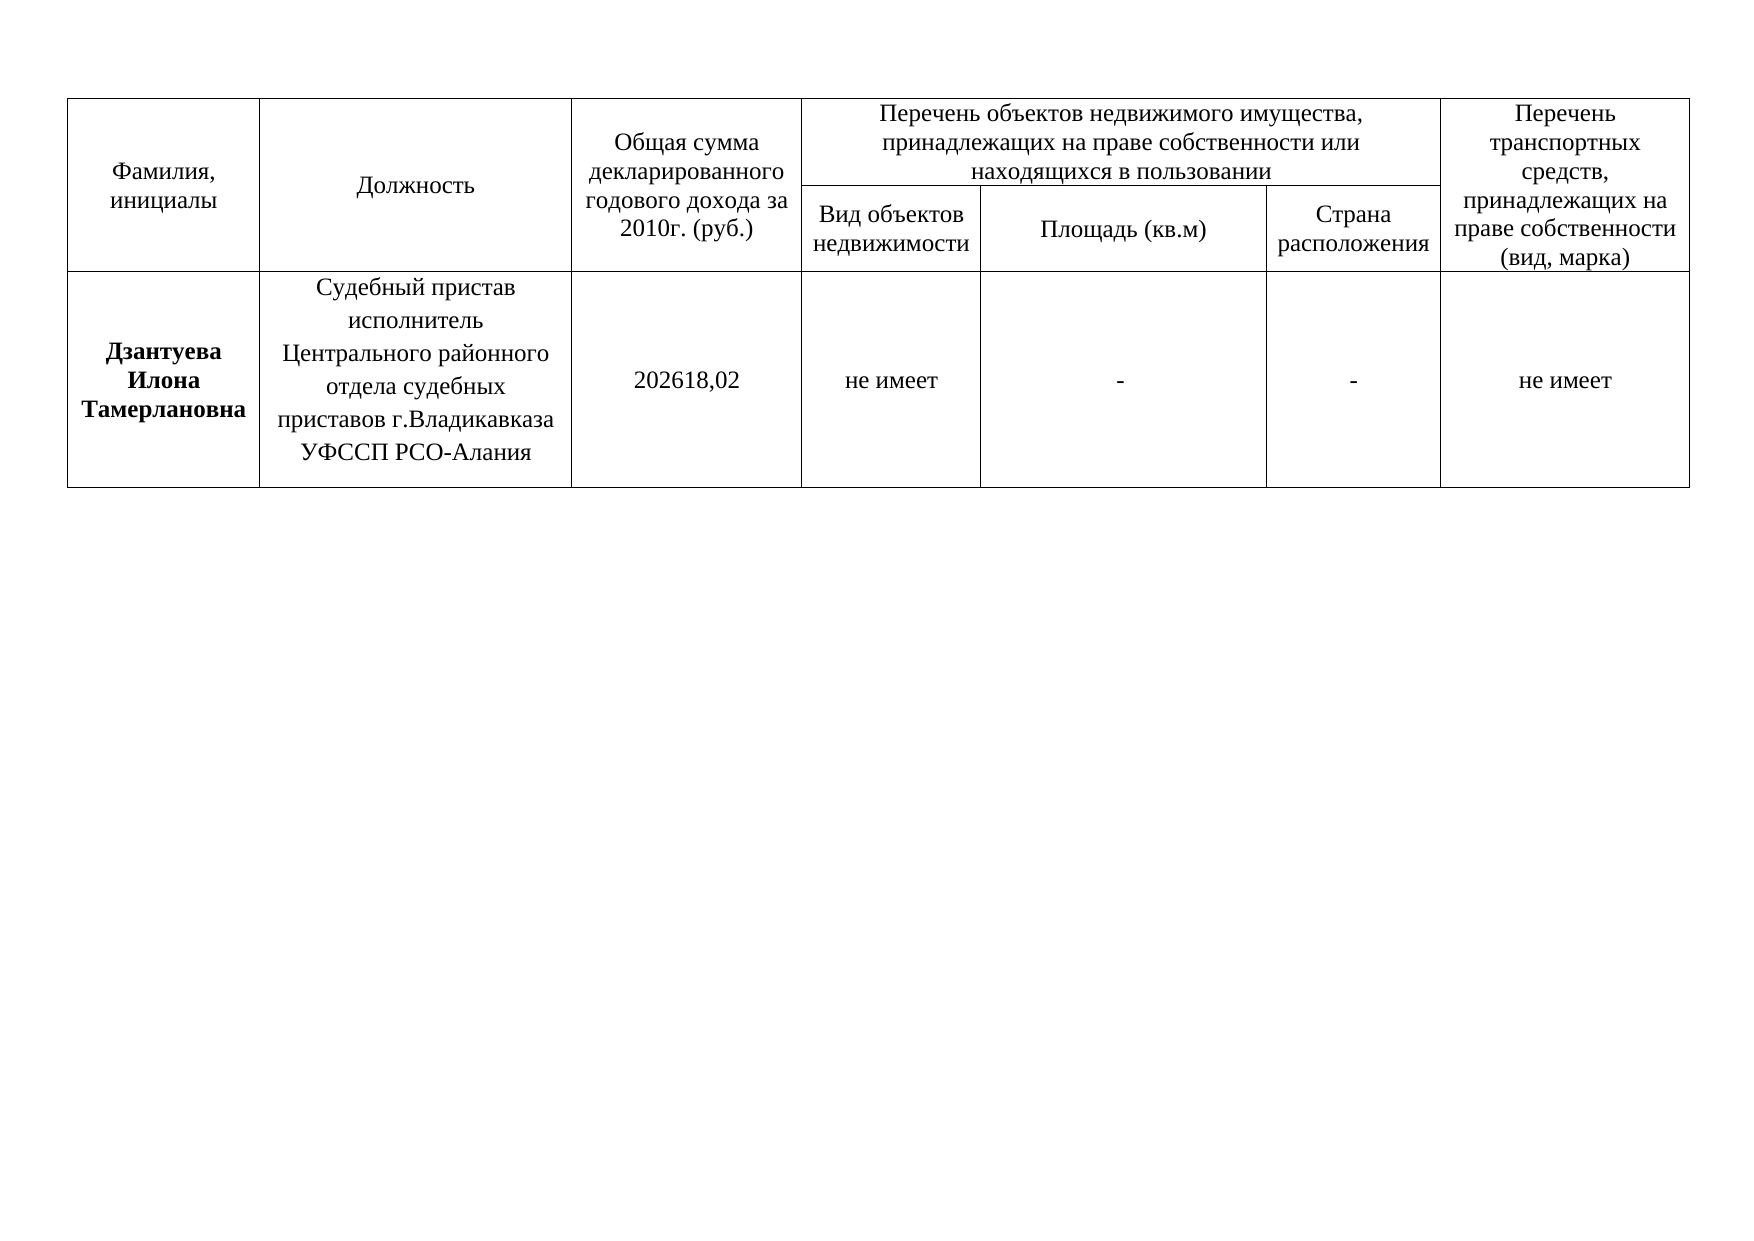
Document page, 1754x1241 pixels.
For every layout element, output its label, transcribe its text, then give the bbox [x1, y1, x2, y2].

table_cell Страна расположения [1267, 186, 1440, 271]
table_cell Площадь (кв.м) [981, 186, 1266, 271]
table_header Перечень транспортных средств, принадлежащих на праве собственности (вид, марка) [1441, 99, 1689, 271]
table_header Должность [260, 99, 571, 271]
table_cell 202618,02 [572, 272, 801, 487]
table_cell - [981, 272, 1266, 487]
table_header Общая сумма декларированного годового дохода за 2010г. (руб.) [572, 99, 801, 271]
table_cell не имеет [1441, 272, 1689, 487]
table_cell Судебный пристав исполнитель Центрального районного отдела судебных приставов г.Владикавказа УФССП РСО-Алания [260, 272, 571, 487]
table_cell Дзантуева Илона Тамерлановна [68, 272, 259, 487]
table_cell - [1267, 272, 1440, 487]
table_header Фамилия, инициалы [68, 99, 259, 271]
table_header Перечень объектов недвижимого имущества, принадлежащих на праве собственности или находящихся в пользовании [802, 99, 1440, 185]
table_cell Вид объектов недвижимости [802, 186, 980, 271]
table_cell не имеет [802, 272, 980, 487]
